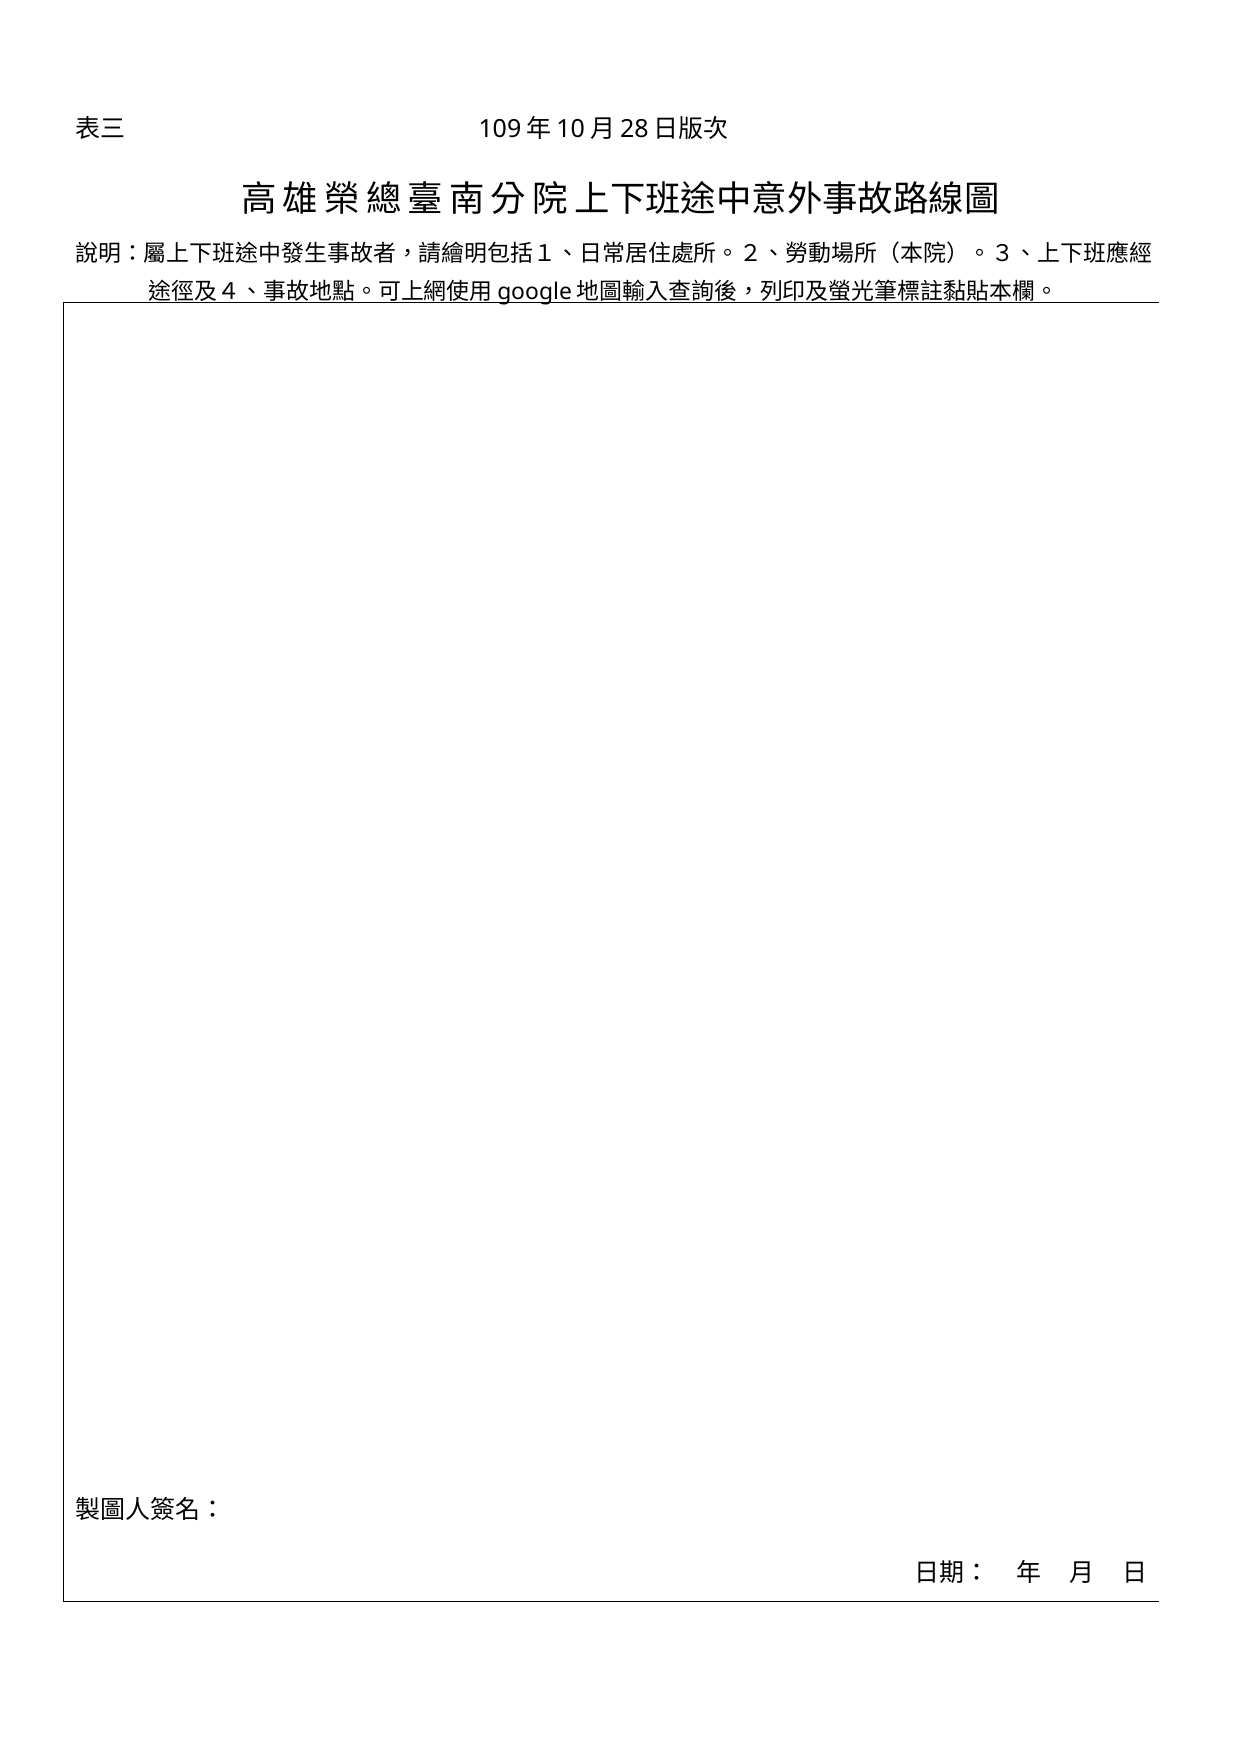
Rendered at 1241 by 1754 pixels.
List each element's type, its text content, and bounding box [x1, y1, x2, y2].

text 高雄榮總臺南分院上下班途中意外事故路線圖 [75, 152, 1165, 227]
table_header [64, 303, 1159, 1483]
text 說明：屬上下班途中發生事故者，請繪明包括１、日常居住處所。２、勞動場所（本院）。３、上下班應經途徑及４、事故地點。可上網使用google地圖輸入查詢後，列印及螢光筆標註黏貼本欄。 [75, 227, 1165, 302]
table_cell 製圖人簽名： 日期： 年 月 日 [64, 1483, 1159, 1601]
text 表三 109年10月28日版次 [75, 102, 1165, 139]
